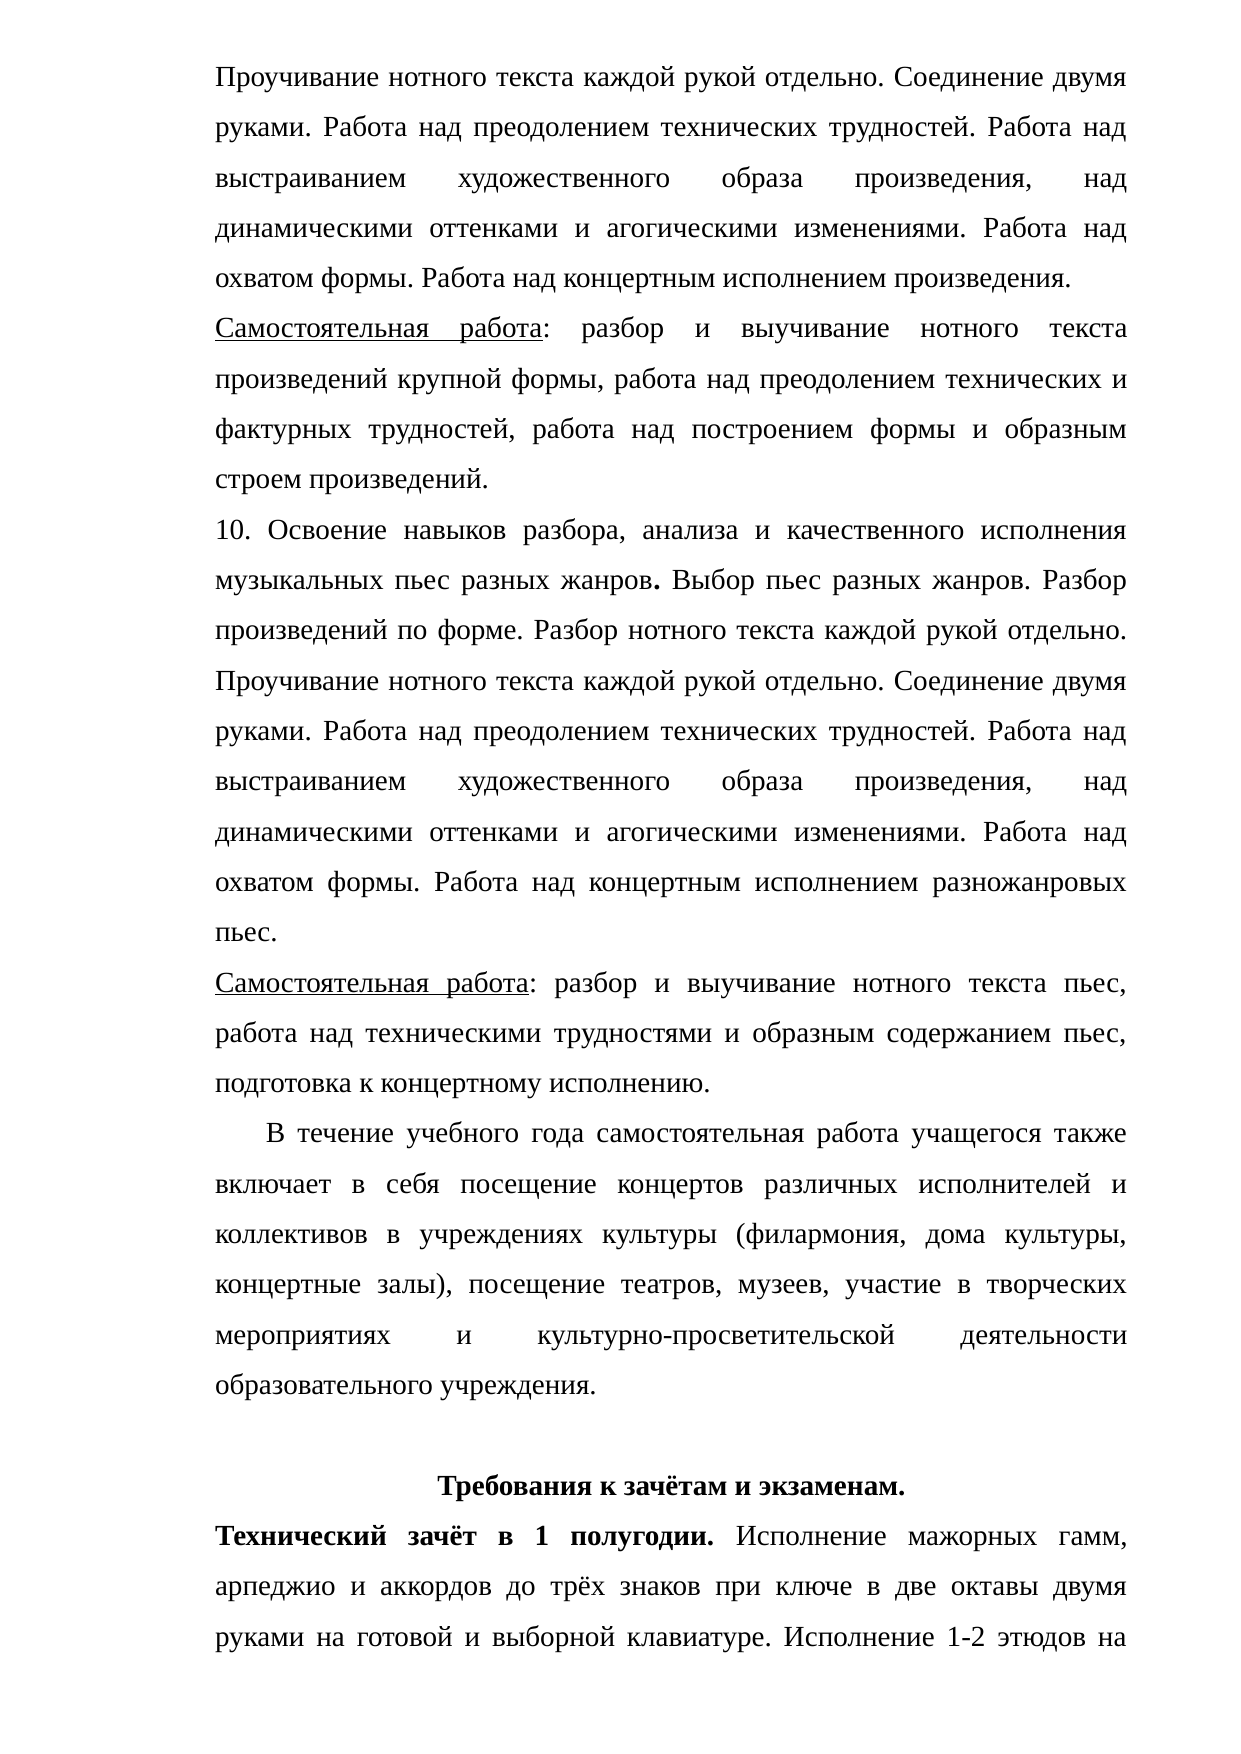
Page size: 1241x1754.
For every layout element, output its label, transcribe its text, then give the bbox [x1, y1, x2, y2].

text 10. Освоение навыков разбора, анализа и качественного исполнения музыкальных пьес разных жанров. Выбор пьес разных жанров. Разбор произведений по форме. Разбор нотного текста каждой рукой отдельно. Проучивание нотного текста каждой рукой отдельно. Соединение двумя руками. Работа над преодолением технических трудностей. Работа над выстраиванием художественного образа произведения, над динамическими оттенками и агогическими изменениями. Работа над охватом формы. Работа над концертным исполнением разножанровых пьес. [215, 512, 1128, 948]
text Технический зачёт в 1 полугодии. Исполнение мажорных гамм, арпеджио и аккордов до трёх знаков при ключе в две октавы двумя руками на готовой и выборной клавиатуре. Исполнение 1-2 этюдов на [215, 1518, 1128, 1652]
text Самостоятельная работа: разбор и выучивание нотного текста пьес, работа над техническими трудностями и образным содержанием пьес, подготовка к концертному исполнению. [215, 965, 1128, 1099]
text В течение учебного года самостоятельная работа учащегося также включает в себя посещение концертов различных исполнителей и коллективов в учреждениях культуры (филармония, дома культуры, концертные залы), посещение театров, музеев, участие в творческих мероприятиях и культурно-просветительской деятельности образовательного учреждения. [215, 1116, 1128, 1401]
text Требования к зачётам и экзаменам. [215, 1468, 1128, 1501]
text Проучивание нотного текста каждой рукой отдельно. Соединение двумя руками. Работа над преодолением технических трудностей. Работа над выстраиванием художественного образа произведения, над динамическими оттенками и агогическими изменениями. Работа над охватом формы. Работа над концертным исполнением произведения. [215, 59, 1128, 294]
text Самостоятельная работа: разбор и выучивание нотного текста произведений крупной формы, работа над преодолением технических и фактурных трудностей, работа над построением формы и образным строем произведений. [215, 311, 1128, 495]
